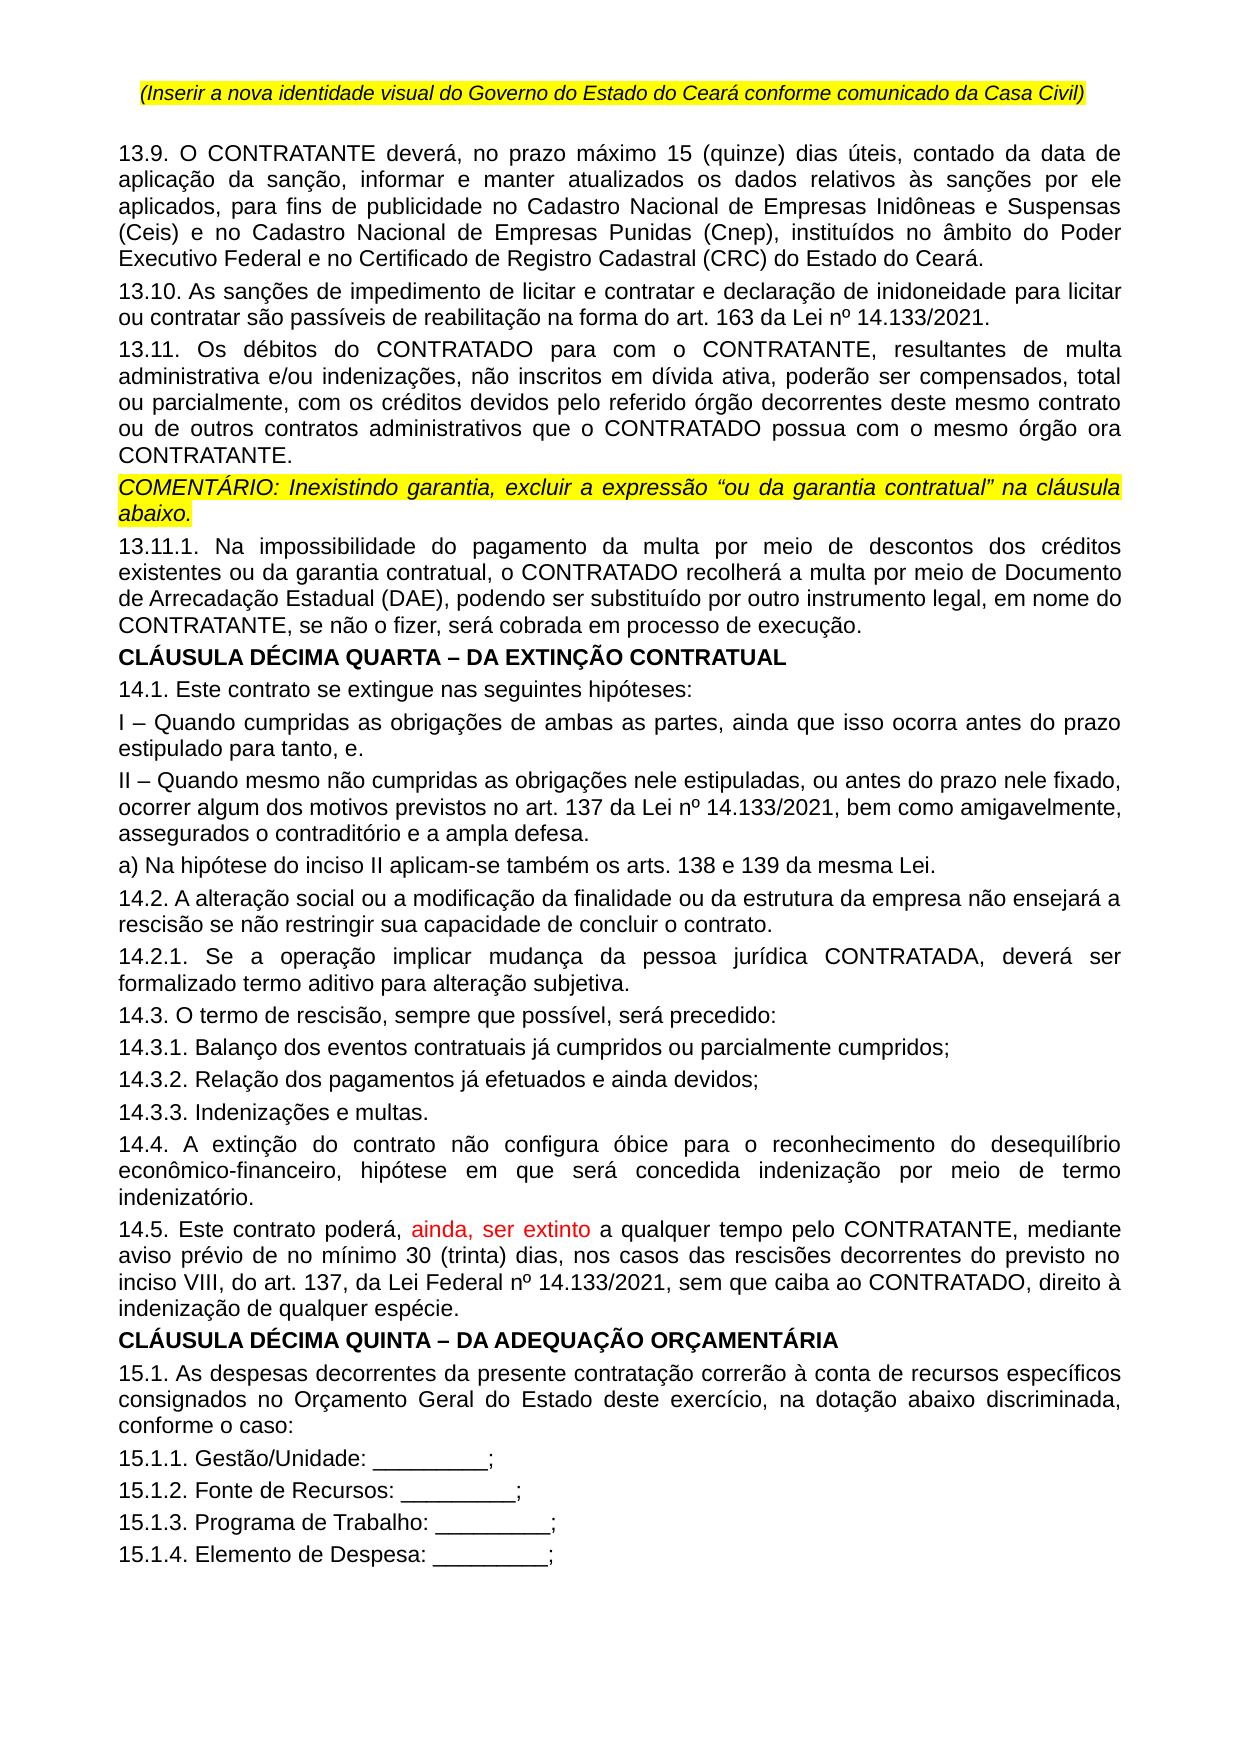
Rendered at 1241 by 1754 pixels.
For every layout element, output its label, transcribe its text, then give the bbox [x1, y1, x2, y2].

text CLÁUSULA DÉCIMA QUARTA – DA EXTINÇÃO CONTRATUAL [118, 644, 1122, 670]
text CLÁUSULA DÉCIMA QUINTA – DA ADEQUAÇÃO ORÇAMENTÁRIA [118, 1327, 1122, 1354]
text COMENTÁRIO: Inexistindo garantia, excluir a expressão “ou da garantia contratual” na cláusula abaixo. [118, 474, 1122, 527]
text 15.1.4. Elemento de Despesa: _________; [118, 1541, 1122, 1568]
text II – Quando mesmo não cumpridas as obrigações nele estipuladas, ou antes do prazo nele fixado, ocorrer algum dos motivos previstos no art. 137 da Lei nº 14.133/2021, bem como amigavelmente, assegurados o contraditório e a ampla defesa. [118, 767, 1122, 846]
text 13.9. O CONTRATANTE deverá, no prazo máximo 15 (quinze) dias úteis, contado da data de aplicação da sanção, informar e manter atualizados os dados relativos às sanções por ele aplicados, para fins de publicidade no Cadastro Nacional de Empresas Inidôneas e Suspensas (Ceis) e no Cadastro Nacional de Empresas Punidas (Cnep), instituídos no âmbito do Poder Executivo Federal e no Certificado de Registro Cadastral (CRC) do Estado do Ceará. [118, 140, 1122, 272]
text 14.5. Este contrato poderá, ainda, ser extinto a qualquer tempo pelo CONTRATANTE, mediante aviso prévio de no mínimo 30 (trinta) dias, nos casos das rescisões decorrentes do previsto no inciso VIII, do art. 137, da Lei Federal nº 14.133/2021, sem que caiba ao CONTRATADO, direito à indenização de qualquer espécie. [118, 1216, 1122, 1321]
text 14.4. A extinção do contrato não configura óbice para o reconhecimento do desequilíbrio econômico-financeiro, hipótese em que será concedida indenização por meio de termo indenizatório. [118, 1131, 1122, 1210]
text 15.1.2. Fonte de Recursos: _________; [118, 1477, 1122, 1503]
text 14.3.2. Relação dos pagamentos já efetuados e ainda devidos; [118, 1066, 1122, 1093]
text I – Quando cumpridas as obrigações de ambas as partes, ainda que isso ocorra antes do prazo estipulado para tanto, e. [118, 708, 1122, 761]
text 15.1. As despesas decorrentes da presente contratação correrão à conta de recursos específicos consignados no Orçamento Geral do Estado deste exercício, na dotação abaixo discriminada, conforme o caso: [118, 1359, 1122, 1439]
text 15.1.1. Gestão/Unidade: _________; [118, 1444, 1122, 1471]
text 13.10. As sanções de impedimento de licitar e contratar e declaração de inidoneidade para licitar ou contratar são passíveis de reabilitação na forma do art. 163 da Lei nº 14.133/2021. [118, 278, 1122, 330]
text 14.2. A alteração social ou a modificação da finalidade ou da estrutura da empresa não ensejará a rescisão se não restringir sua capacidade de concluir o contrato. [118, 884, 1122, 937]
text 14.2.1. Se a operação implicar mudança da pessoa jurídica CONTRATADA, deverá ser formalizado termo aditivo para alteração subjetiva. [118, 943, 1122, 996]
text 15.1.3. Programa de Trabalho: _________; [118, 1509, 1122, 1536]
text a) Na hipótese do inciso II aplicam-se também os arts. 138 e 139 da mesma Lei. [118, 852, 1122, 878]
text 13.11.1. Na impossibilidade do pagamento da multa por meio de descontos dos créditos existentes ou da garantia contratual, o CONTRATADO recolherá a multa por meio de Documento de Arrecadação Estadual (DAE), podendo ser substituído por outro instrumento legal, em nome do CONTRATANTE, se não o fizer, será cobrada em processo de execução. [118, 533, 1122, 638]
text 14.3.3. Indenizações e multas. [118, 1099, 1122, 1125]
text 13.11. Os débitos do CONTRATADO para com o CONTRATANTE, resultantes de multa administrativa e/ou indenizações, não inscritos em dívida ativa, poderão ser compensados, total ou parcialmente, com os créditos devidos pelo referido órgão decorrentes deste mesmo contrato ou de outros contratos administrativos que o CONTRATADO possua com o mesmo órgão ora CONTRATANTE. [118, 336, 1122, 468]
text 14.3.1. Balanço dos eventos contratuais já cumpridos ou parcialmente cumpridos; [118, 1034, 1122, 1060]
text 14.1. Este contrato se extingue nas seguintes hipóteses: [118, 676, 1122, 703]
text 14.3. O termo de rescisão, sempre que possível, será precedido: [118, 1002, 1122, 1028]
